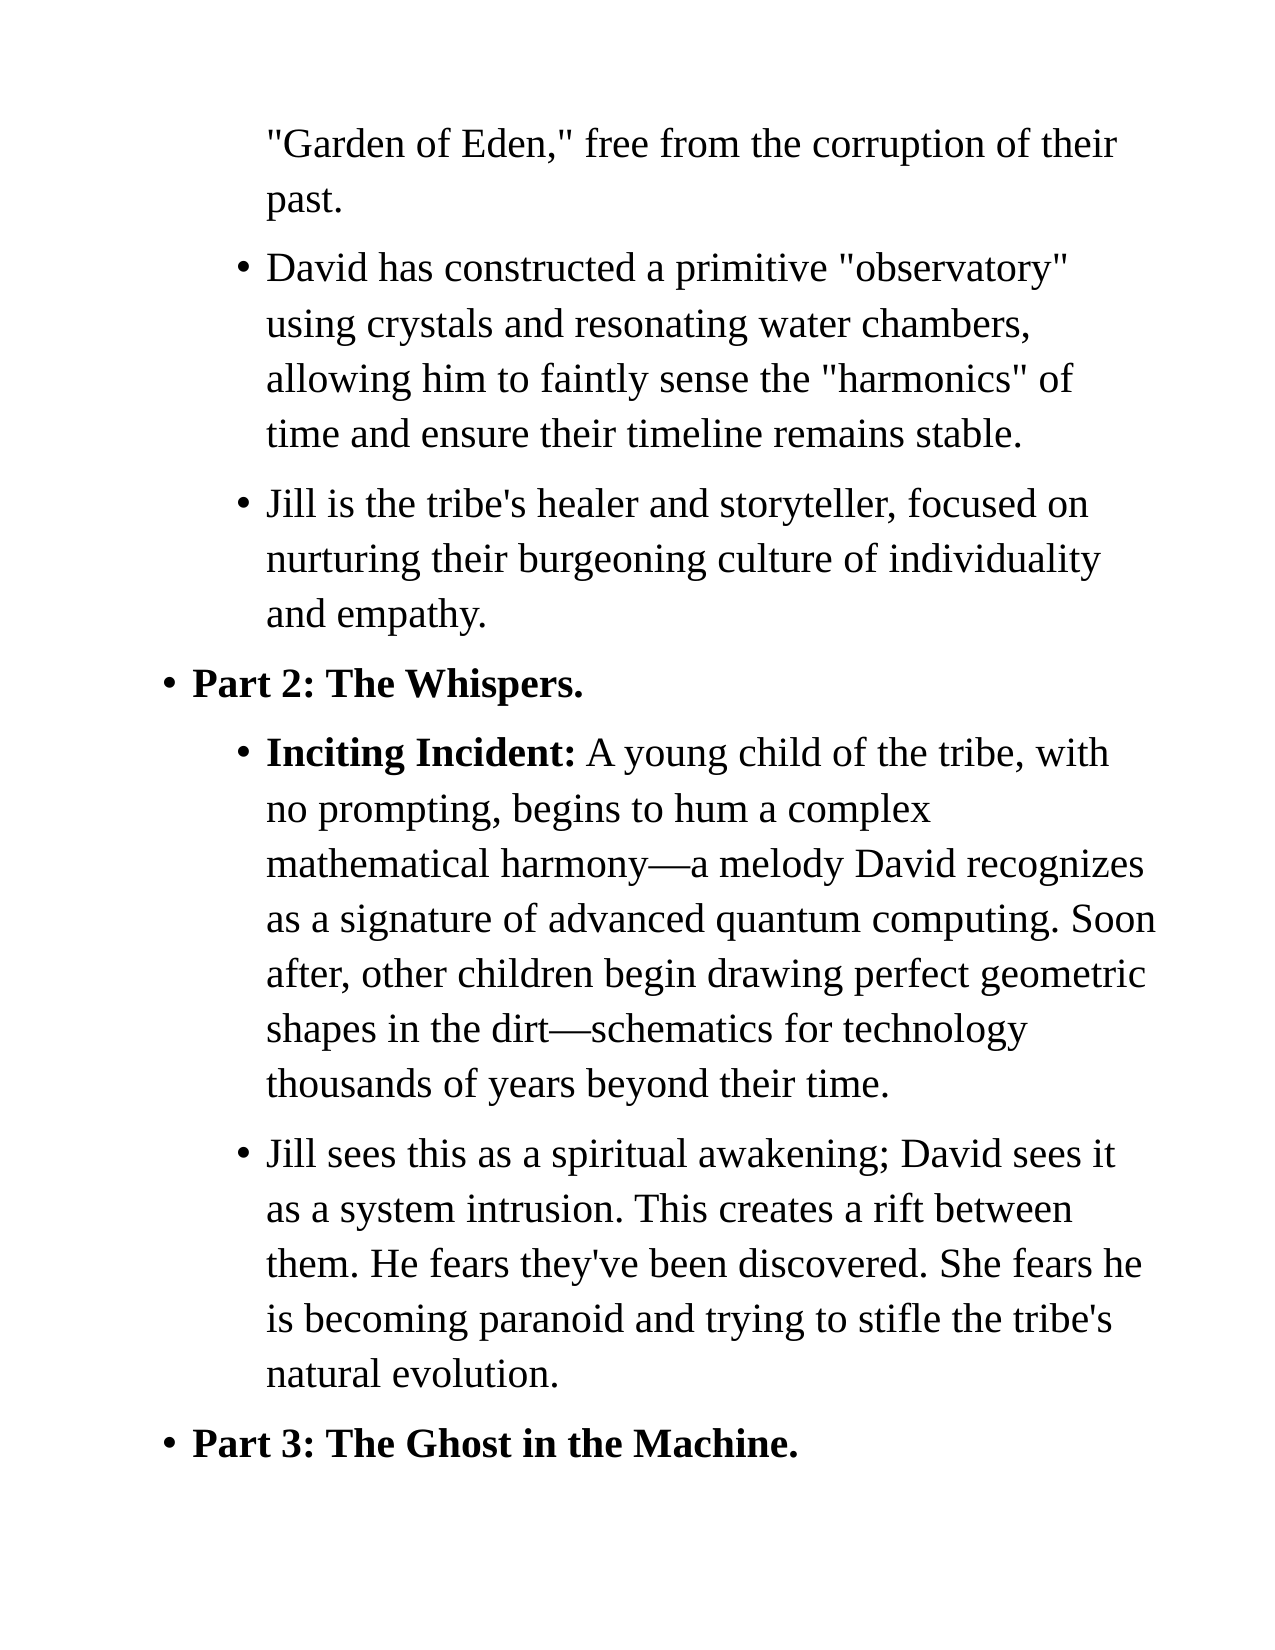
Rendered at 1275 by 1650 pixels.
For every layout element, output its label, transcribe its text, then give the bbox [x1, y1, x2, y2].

list David has constructed a primitive "observatory" using crystals and resonating water chambers, allowing him to faintly sense the "harmonics" of time and ensure their timeline remains stable. [236, 243, 1157, 456]
list Jill is the tribe's healer and storyteller, focused on nurturing their burgeoning culture of individuality and empathy. [236, 478, 1157, 636]
list Jill sees this as a spiritual awakening; David sees it as a system intrusion. This creates a rift between them. He fears they've been discovered. She fears he is becoming paranoid and trying to stifle the tribe's natural evolution. [236, 1128, 1157, 1397]
list "Garden of Eden," free from the corruption of their past. [236, 118, 1157, 221]
list Part 3: The Ghost in the Machine. [162, 1418, 1157, 1466]
list Part 2: The Whispers. [162, 658, 1157, 706]
list Inciting Incident: A young child of the tribe, with no prompting, begins to hum a complex mathematical harmony—a melody David recognizes as a signature of advanced quantum computing. Soon after, other children begin drawing perfect geometric shapes in the dirt—schematics for technology thousands of years beyond their time. [236, 728, 1157, 1106]
